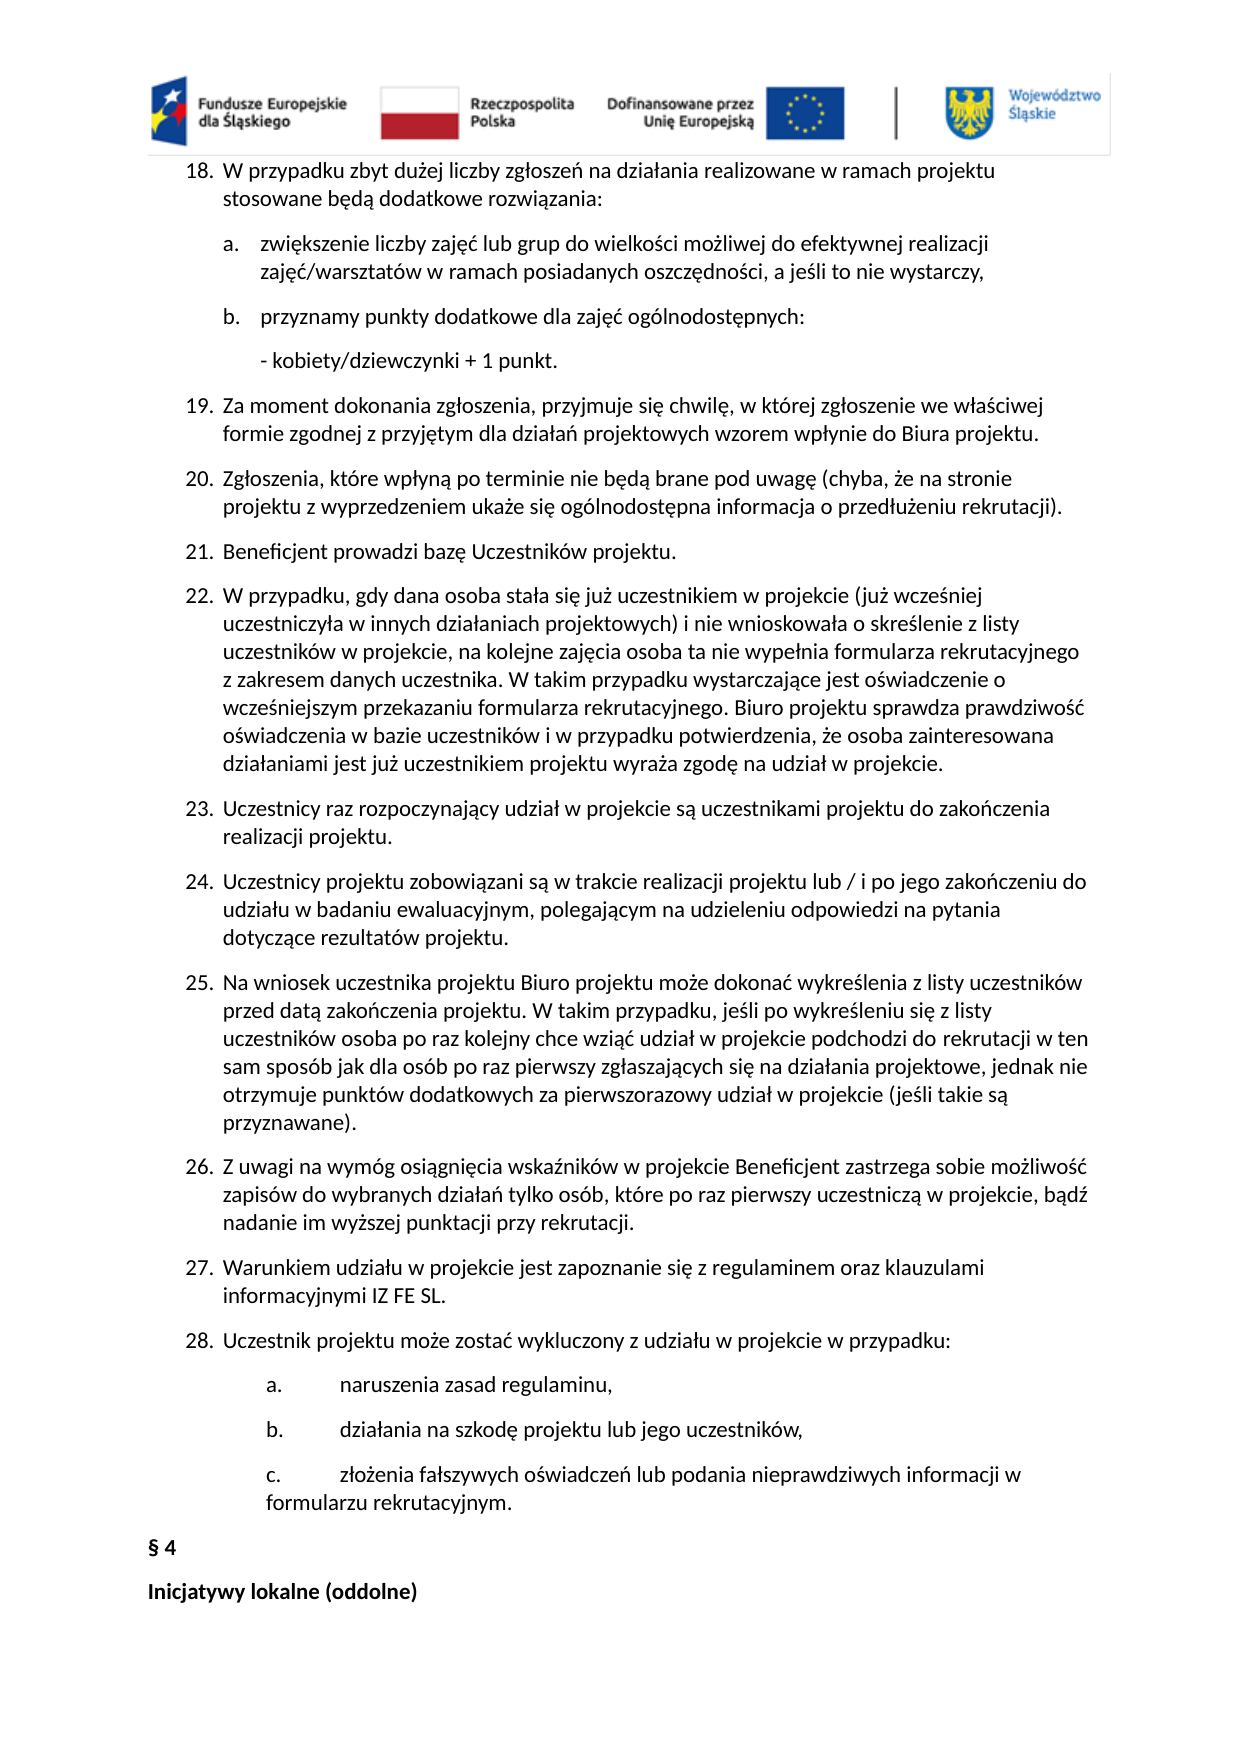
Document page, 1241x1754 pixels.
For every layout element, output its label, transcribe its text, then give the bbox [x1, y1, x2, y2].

list naruszenia zasad regulaminu, [266, 1371, 1093, 1399]
list Na wniosek uczestnika projektu Biuro projektu może dokonać wykreślenia z listy uczestników przed datą zakończenia projektu. W takim przypadku, jeśli po wykreśleniu się z listy uczestników osoba po raz kolejny chce wziąć udział w projekcie podchodzi do rekrutacji w ten sam sposób jak dla osób po raz pierwszy zgłaszających się na działania projektowe, jednak nie otrzymuje punktów dodatkowych za pierwszorazowy udział w projekcie (jeśli takie są przyznawane). [185, 968, 1093, 1136]
list W przypadku, gdy dana osoba stała się już uczestnikiem w projekcie (już wcześniej uczestniczyła w innych działaniach projektowych) i nie wnioskowała o skreślenie z listy uczestników w projekcie, na kolejne zajęcia osoba ta nie wypełnia formularza rekrutacyjnego z zakresem danych uczestnika. W takim przypadku wystarczające jest oświadczenie o wcześniejszym przekazaniu formularza rekrutacyjnego. Biuro projektu sprawdza prawdziwość oświadczenia w bazie uczestników i w przypadku potwierdzenia, że osoba zainteresowana działaniami jest już uczestnikiem projektu wyraża zgodę na udział w projekcie. [185, 581, 1093, 778]
text § 4 [148, 1533, 1093, 1561]
list Uczestnik projektu może zostać wykluczony z udziału w projekcie w przypadku: [185, 1326, 1093, 1354]
list działania na szkodę projektu lub jego uczestników, [266, 1415, 1093, 1443]
list W przypadku zbyt dużej liczby zgłoszeń na działania realizowane w ramach projektu stosowane będą dodatkowe rozwiązania: [185, 157, 1093, 213]
list Z uwagi na wymóg osiągnięcia wskaźników w projekcie Beneficjent zastrzega sobie możliwość zapisów do wybranych działań tylko osób, które po raz pierwszy uczestniczą w projekcie, bądź nadanie im wyższej punktacji przy rekrutacji. [185, 1152, 1093, 1237]
list - kobiety/dziewczynki + 1 punkt. [260, 347, 1093, 375]
list Za moment dokonania zgłoszenia, przyjmuje się chwilę, w której zgłoszenie we właściwej formie zgodnej z przyjętym dla działań projektowych wzorem wpłynie do Biura projektu. [185, 391, 1093, 447]
list Zgłoszenia, które wpłyną po terminie nie będą brane pod uwagę (chyba, że na stronie projektu z wyprzedzeniem ukaże się ogólnodostępna informacja o przedłużeniu rekrutacji). [185, 464, 1093, 520]
list Uczestnicy projektu zobowiązani są w trakcie realizacji projektu lub / i po jego zakończeniu do udziału w badaniu ewaluacyjnym, polegającym na udzieleniu odpowiedzi na pytania dotyczące rezultatów projektu. [185, 867, 1093, 951]
list przyznamy punkty dodatkowe dla zajęć ogólnodostępnych: [223, 302, 1093, 330]
list zwiększenie liczby zajęć lub grup do wielkości możliwej do efektywnej realizacji zajęć/warsztatów w ramach posiadanych oszczędności, a jeśli to nie wystarczy, [223, 229, 1093, 285]
list złożenia fałszywych oświadczeń lub podania nieprawdziwych informacji w formularzu rekrutacyjnym. [266, 1460, 1093, 1516]
list Beneficjent prowadzi bazę Uczestników projektu. [185, 537, 1093, 565]
list Warunkiem udziału w projekcie jest zapoznanie się z regulaminem oraz klauzulami informacyjnymi IZ FE SL. [185, 1253, 1093, 1309]
list Uczestnicy raz rozpoczynający udział w projekcie są uczestnikami projektu do zakończenia realizacji projektu. [185, 794, 1093, 850]
text Inicjatywy lokalne (oddolne) [148, 1577, 1093, 1605]
